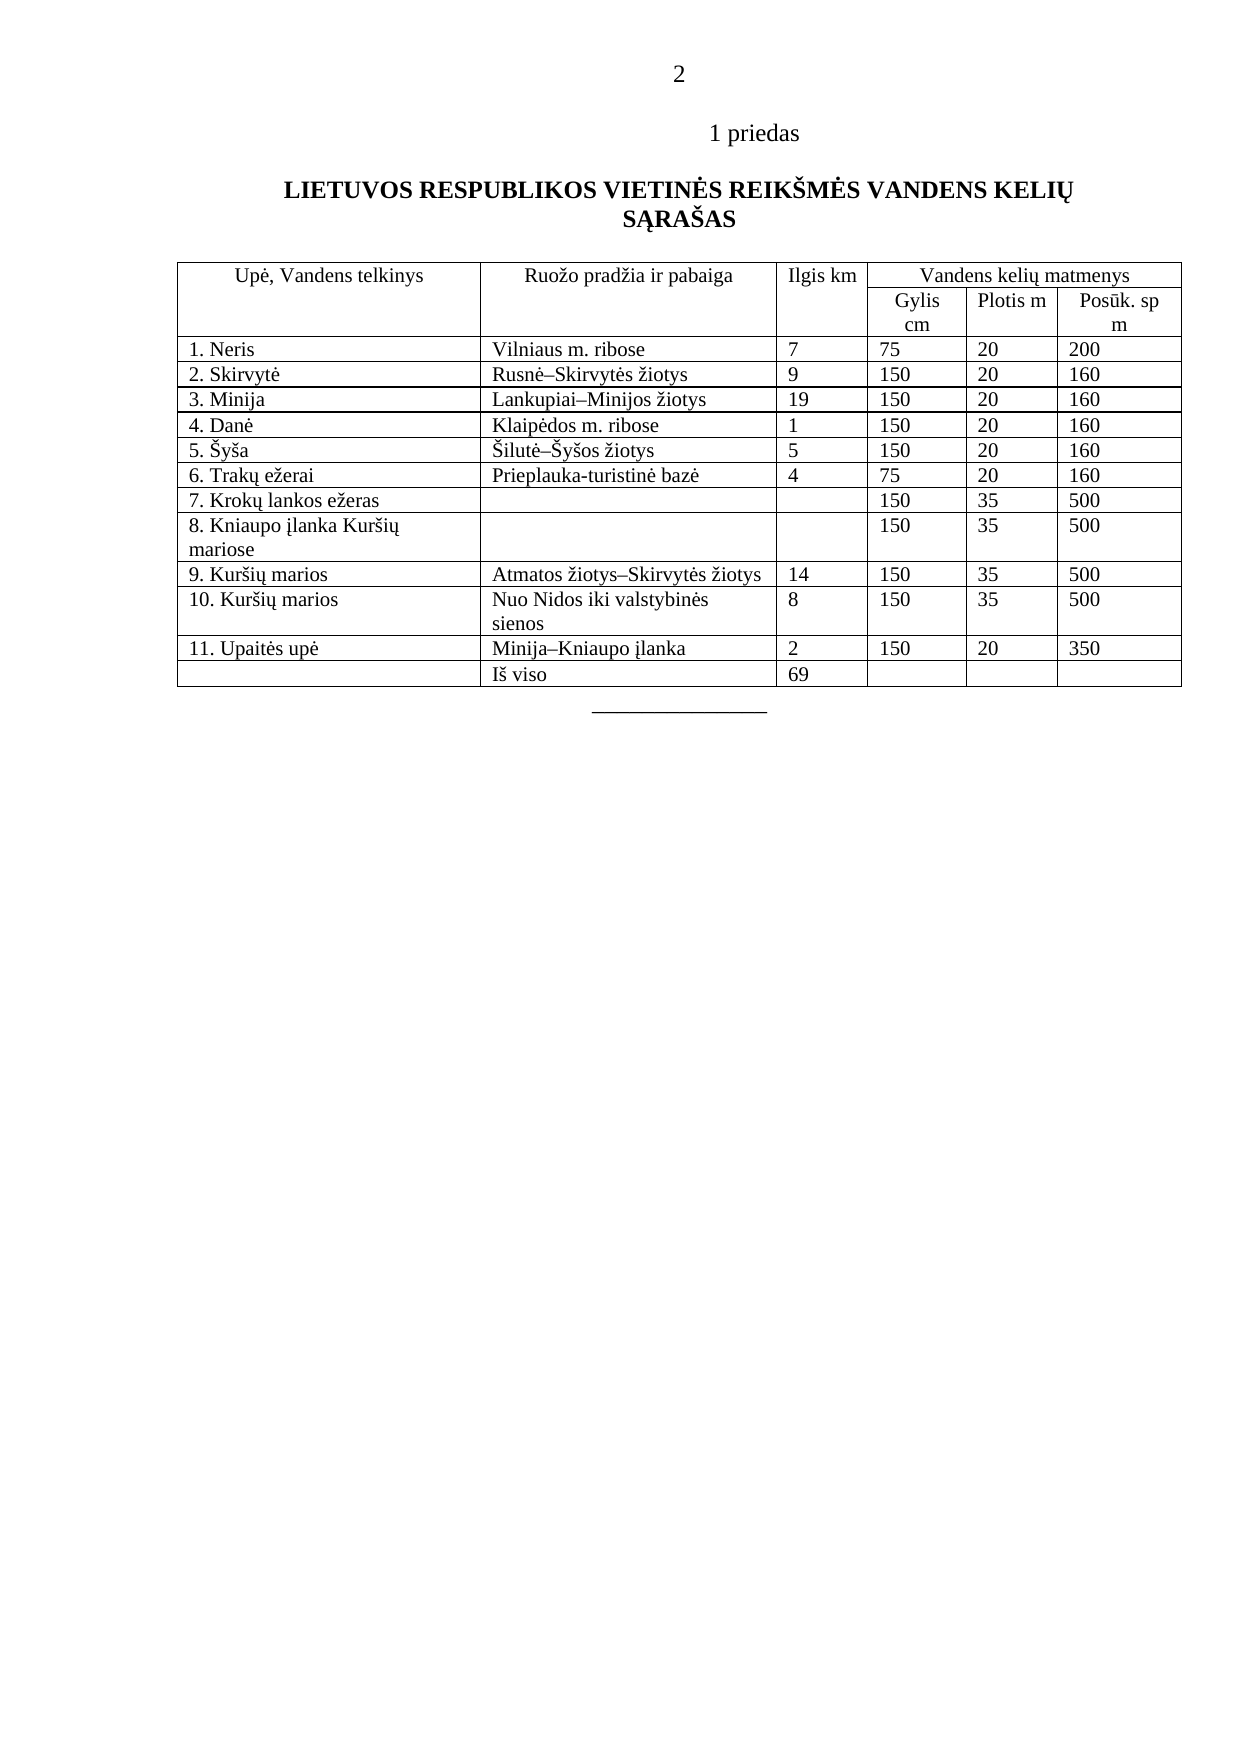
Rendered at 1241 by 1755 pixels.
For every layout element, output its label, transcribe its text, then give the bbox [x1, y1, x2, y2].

table_cell 10. Kuršių marios [178, 587, 480, 635]
table_cell 5 [777, 438, 867, 462]
text ______________ [177, 687, 1181, 715]
table_cell [868, 661, 966, 686]
table_cell 200 [1058, 337, 1181, 361]
table_header Ruožo pradžia ir pabaiga [481, 263, 776, 336]
table_cell 2 [777, 636, 867, 660]
table_cell 20 [967, 438, 1057, 462]
table_cell 4 [777, 463, 867, 487]
table_cell 150 [868, 562, 966, 586]
table_cell 1 [777, 413, 867, 437]
table_cell 8. Kniaupo įlanka Kuršių mariose [178, 513, 480, 561]
table_cell 11. Upaitės upė [178, 636, 480, 660]
table_cell 160 [1058, 413, 1181, 437]
table_cell 20 [967, 388, 1057, 411]
table_cell 20 [967, 337, 1057, 361]
text SĄRAŠAS [177, 204, 1181, 233]
table_cell Plotis m [967, 288, 1057, 336]
table_cell Posūk. sp m [1058, 288, 1181, 336]
table_cell 150 [868, 636, 966, 660]
table_header Upė, Vandens telkinys [178, 263, 480, 336]
text Lietuvos Respublikos vietinės reikšmės vandens kelių [177, 176, 1181, 204]
table_cell 150 [868, 388, 966, 411]
table_cell 35 [967, 587, 1057, 635]
table_cell 150 [868, 438, 966, 462]
table_cell 160 [1058, 362, 1181, 386]
table_cell 19 [777, 388, 867, 411]
table_cell 500 [1058, 513, 1181, 561]
table_cell [481, 513, 776, 561]
table_header Vandens kelių matmenys [868, 263, 1181, 287]
table_cell 150 [868, 488, 966, 512]
table_cell 7 [777, 337, 867, 361]
table_cell 8 [777, 587, 867, 635]
table_cell 350 [1058, 636, 1181, 660]
table_cell 5. Šyša [178, 438, 480, 462]
table_cell 160 [1058, 463, 1181, 487]
table_cell [178, 661, 480, 686]
table_cell 3. Minija [178, 388, 480, 411]
table_cell 9 [777, 362, 867, 386]
table_cell 150 [868, 587, 966, 635]
text 1 priedas [709, 118, 1181, 147]
table_cell Nuo Nidos iki valstybinės sienos [481, 587, 776, 635]
table_cell [1058, 661, 1181, 686]
table_cell Lankupiai–Minijos žiotys [481, 388, 776, 411]
table_cell 160 [1058, 388, 1181, 411]
table_cell 6. Trakų ežerai [178, 463, 480, 487]
table_cell 35 [967, 488, 1057, 512]
table_cell 20 [967, 463, 1057, 487]
table_cell 500 [1058, 488, 1181, 512]
table_cell Klaipėdos m. ribose [481, 413, 776, 437]
table_cell 9. Kuršių marios [178, 562, 480, 586]
table_cell 75 [868, 463, 966, 487]
table_cell 4. Danė [178, 413, 480, 437]
table_cell 160 [1058, 438, 1181, 462]
table_cell [481, 488, 776, 512]
table_cell Vilniaus m. ribose [481, 337, 776, 361]
table_cell Rusnė–Skirvytės žiotys [481, 362, 776, 386]
table_header Ilgis km [777, 263, 867, 336]
table_cell 20 [967, 636, 1057, 660]
table_cell Iš viso [481, 661, 776, 686]
table_cell Atmatos žiotys–Skirvytės žiotys [481, 562, 776, 586]
table_cell 150 [868, 362, 966, 386]
table_cell 14 [777, 562, 867, 586]
table_cell [777, 488, 867, 512]
table_cell 20 [967, 362, 1057, 386]
table_cell 150 [868, 413, 966, 437]
table_cell Gylis cm [868, 288, 966, 336]
table_cell 20 [967, 413, 1057, 437]
table_cell Minija–Kniaupo įlanka [481, 636, 776, 660]
table_cell 69 [777, 661, 867, 686]
table_cell 35 [967, 562, 1057, 586]
table_cell 150 [868, 513, 966, 561]
table_cell Šilutė–Šyšos žiotys [481, 438, 776, 462]
table_cell 2. Skirvytė [178, 362, 480, 386]
table_cell 35 [967, 513, 1057, 561]
table_cell 75 [868, 337, 966, 361]
table_cell 500 [1058, 562, 1181, 586]
table_cell 7. Krokų lankos ežeras [178, 488, 480, 512]
table_cell [967, 661, 1057, 686]
table_cell 500 [1058, 587, 1181, 635]
table_cell [777, 513, 867, 561]
table_cell 1. Neris [178, 337, 480, 361]
table_cell Prieplauka-turistinė bazė [481, 463, 776, 487]
